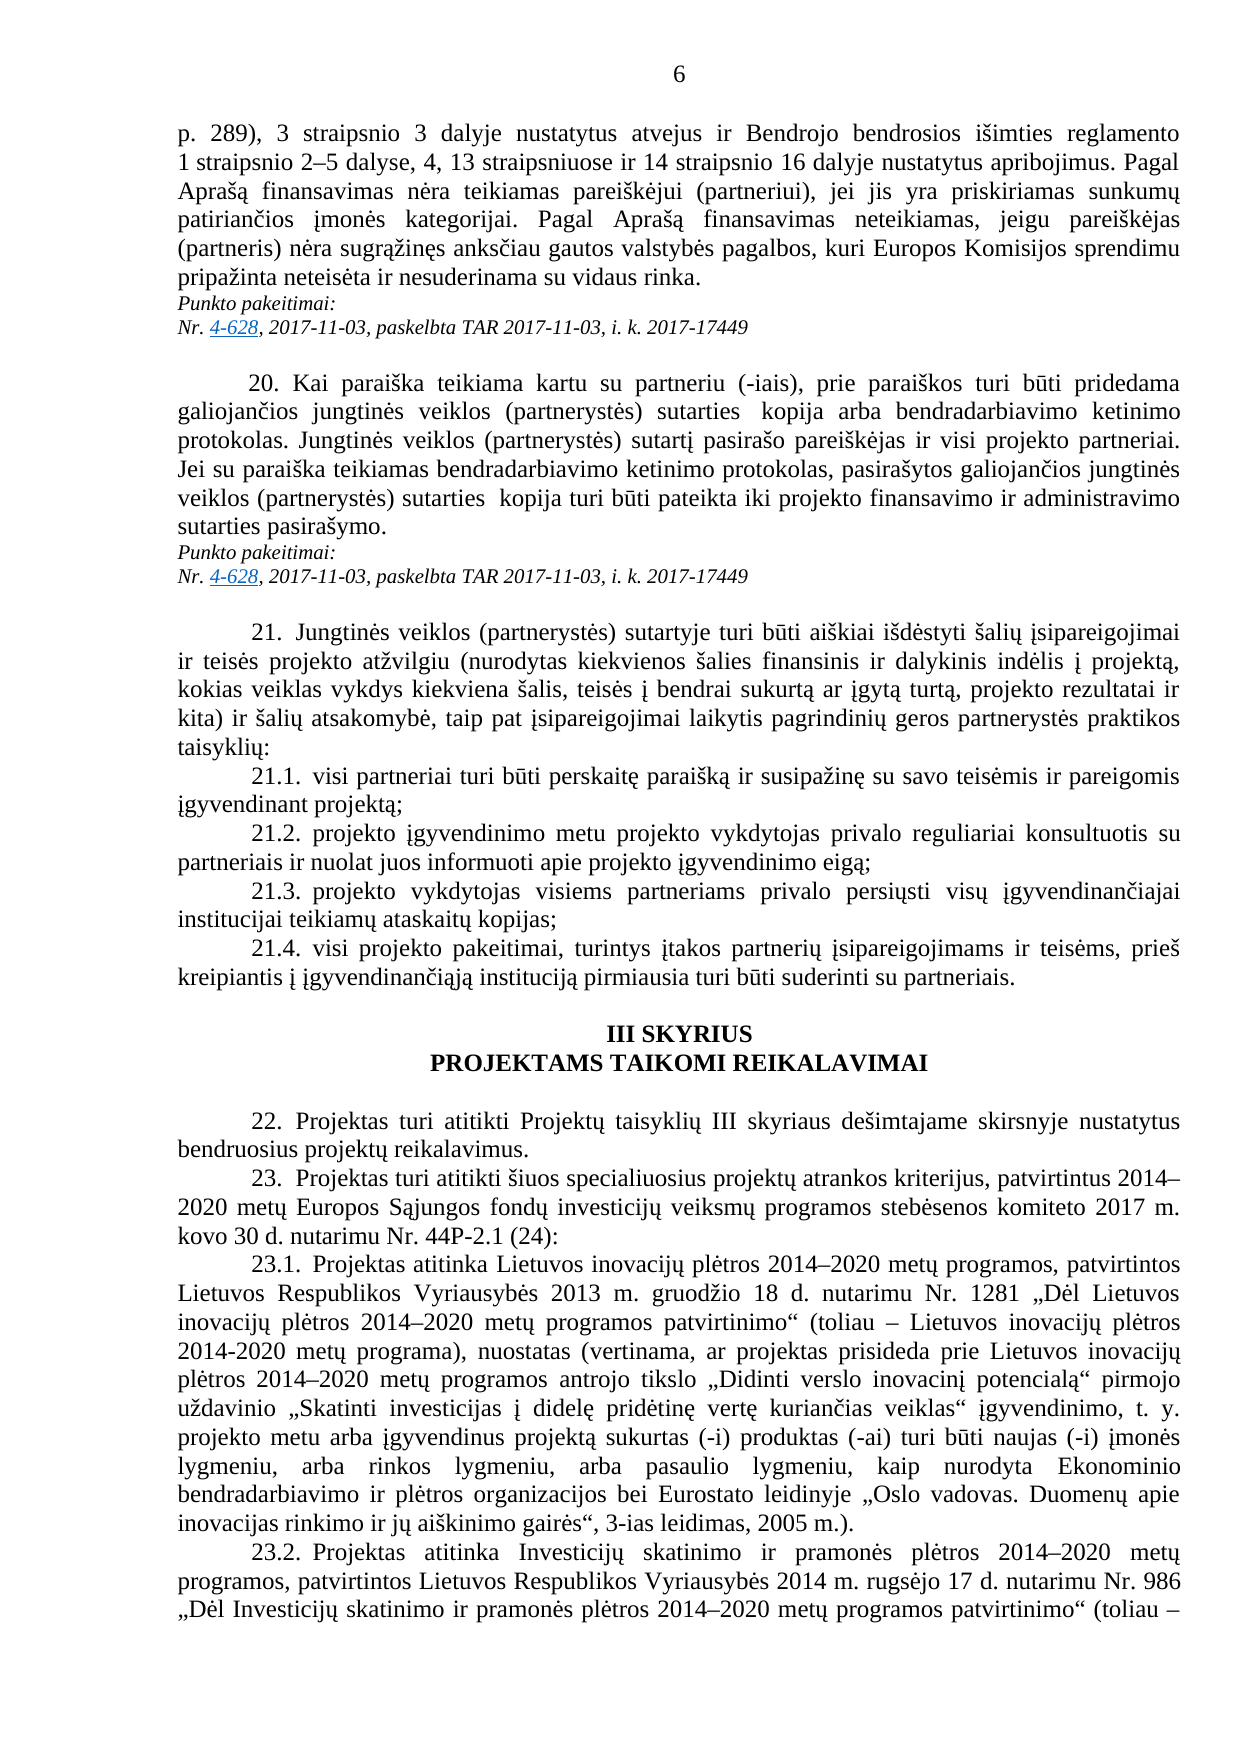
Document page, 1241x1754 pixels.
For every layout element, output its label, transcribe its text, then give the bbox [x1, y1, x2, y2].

text Punkto pakeitimai: [177, 540, 1181, 564]
text 21.1. visi partneriai turi būti perskaitę paraišką ir susipažinę su savo teisėmis ir pareigomis įgyvendinant projektą; [177, 761, 1181, 818]
text p. 289), 3 straipsnio 3 dalyje nustatytus atvejus ir Bendrojo bendrosios išimties reglamento 1 straipsnio 2–5 dalyse, 4, 13 straipsniuose ir 14 straipsnio 16 dalyje nustatytus apribojimus. Pagal Aprašą finansavimas nėra teikiamas pareiškėjui (partneriui), jei jis yra priskiriamas sunkumų patiriančios įmonės kategorijai. Pagal Aprašą finansavimas neteikiamas, jeigu pareiškėjas (partneris) nėra sugrąžinęs anksčiau gautos valstybės pagalbos, kuri Europos Komisijos sprendimu pripažinta neteisėta ir nesuderinama su vidaus rinka. [177, 118, 1181, 291]
text 21.3. projekto vykdytojas visiems partneriams privalo persiųsti visų įgyvendinančiajai institucijai teikiamų ataskaitų kopijas; [177, 876, 1181, 933]
text Punkto pakeitimai: [177, 291, 1181, 315]
text 21.2. projekto įgyvendinimo metu projekto vykdytojas privalo reguliariai konsultuotis su partneriais ir nuolat juos informuoti apie projekto įgyvendinimo eigą; [177, 818, 1181, 876]
text PROJEKTAMS TAIKOMI REIKALAVIMAI [177, 1048, 1181, 1077]
text 21.4. visi projekto pakeitimai, turintys įtakos partnerių įsipareigojimams ir teisėms, prieš kreipiantis į įgyvendinančiąją instituciją pirmiausia turi būti suderinti su partneriais. [177, 933, 1181, 991]
text 22. Projektas turi atitikti Projektų taisyklių III skyriaus dešimtajame skirsnyje nustatytus bendruosius projektų reikalavimus. [177, 1106, 1181, 1163]
text 23. Projektas turi atitikti šiuos specialiuosius projektų atrankos kriterijus, patvirtintus 2014–2020 metų Europos Sąjungos fondų investicijų veiksmų programos stebėsenos komiteto 2017 m. kovo 30 d. nutarimu Nr. 44P-2.1 (24): [177, 1163, 1181, 1249]
text 21. Jungtinės veiklos (partnerystės) sutartyje turi būti aiškiai išdėstyti šalių įsipareigojimai ir teisės projekto atžvilgiu (nurodytas kiekvienos šalies finansinis ir dalykinis indėlis į projektą, kokias veiklas vykdys kiekviena šalis, teisės į bendrai sukurtą ar įgytą turtą, projekto rezultatai ir kita) ir šalių atsakomybė, taip pat įsipareigojimai laikytis pagrindinių geros partnerystės praktikos taisyklių: [177, 617, 1181, 761]
text 23.2. Projektas atitinka Investicijų skatinimo ir pramonės plėtros 2014–2020 metų programos, patvirtintos Lietuvos Respublikos Vyriausybės 2014 m. rugsėjo 17 d. nutarimu Nr. 986 „Dėl Investicijų skatinimo ir pramonės plėtros 2014–2020 metų programos patvirtinimo“ (toliau – [177, 1537, 1181, 1623]
text III SKYRIUS [177, 1019, 1181, 1048]
text Nr. 4-628, 2017-11-03, paskelbta TAR 2017-11-03, i. k. 2017-17449 [177, 564, 1181, 588]
text 20. Kai paraiška teikiama kartu su partneriu (-iais), prie paraiškos turi būti pridedama galiojančios jungtinės veiklos (partnerystės) sutarties kopija arba bendradarbiavimo ketinimo protokolas. Jungtinės veiklos (partnerystės) sutartį pasirašo pareiškėjas ir visi projekto partneriai. Jei su paraiška teikiamas bendradarbiavimo ketinimo protokolas, pasirašytos galiojančios jungtinės veiklos (partnerystės) sutarties kopija turi būti pateikta iki projekto finansavimo ir administravimo sutarties pasirašymo. [177, 368, 1181, 540]
text Nr. 4-628, 2017-11-03, paskelbta TAR 2017-11-03, i. k. 2017-17449 [177, 315, 1181, 339]
text 23.1. Projektas atitinka Lietuvos inovacijų plėtros 2014–2020 metų programos, patvirtintos Lietuvos Respublikos Vyriausybės 2013 m. gruodžio 18 d. nutarimu Nr. 1281 „Dėl Lietuvos inovacijų plėtros 2014–2020 metų programos patvirtinimo“ (toliau – Lietuvos inovacijų plėtros 2014-2020 metų programa), nuostatas (vertinama, ar projektas prisideda prie Lietuvos inovacijų plėtros 2014–2020 metų programos antrojo tikslo „Didinti verslo inovacinį potencialą“ pirmojo uždavinio „Skatinti investicijas į didelę pridėtinę vertę kuriančias veiklas“ įgyvendinimo, t. y. projekto metu arba įgyvendinus projektą sukurtas (-i) produktas (-ai) turi būti naujas (-i) įmonės lygmeniu, arba rinkos lygmeniu, arba pasaulio lygmeniu, kaip nurodyta Ekonominio bendradarbiavimo ir plėtros organizacijos bei Eurostato leidinyje „Oslo vadovas. Duomenų apie inovacijas rinkimo ir jų aiškinimo gairės“, 3-ias leidimas, 2005 m.). [177, 1249, 1181, 1537]
